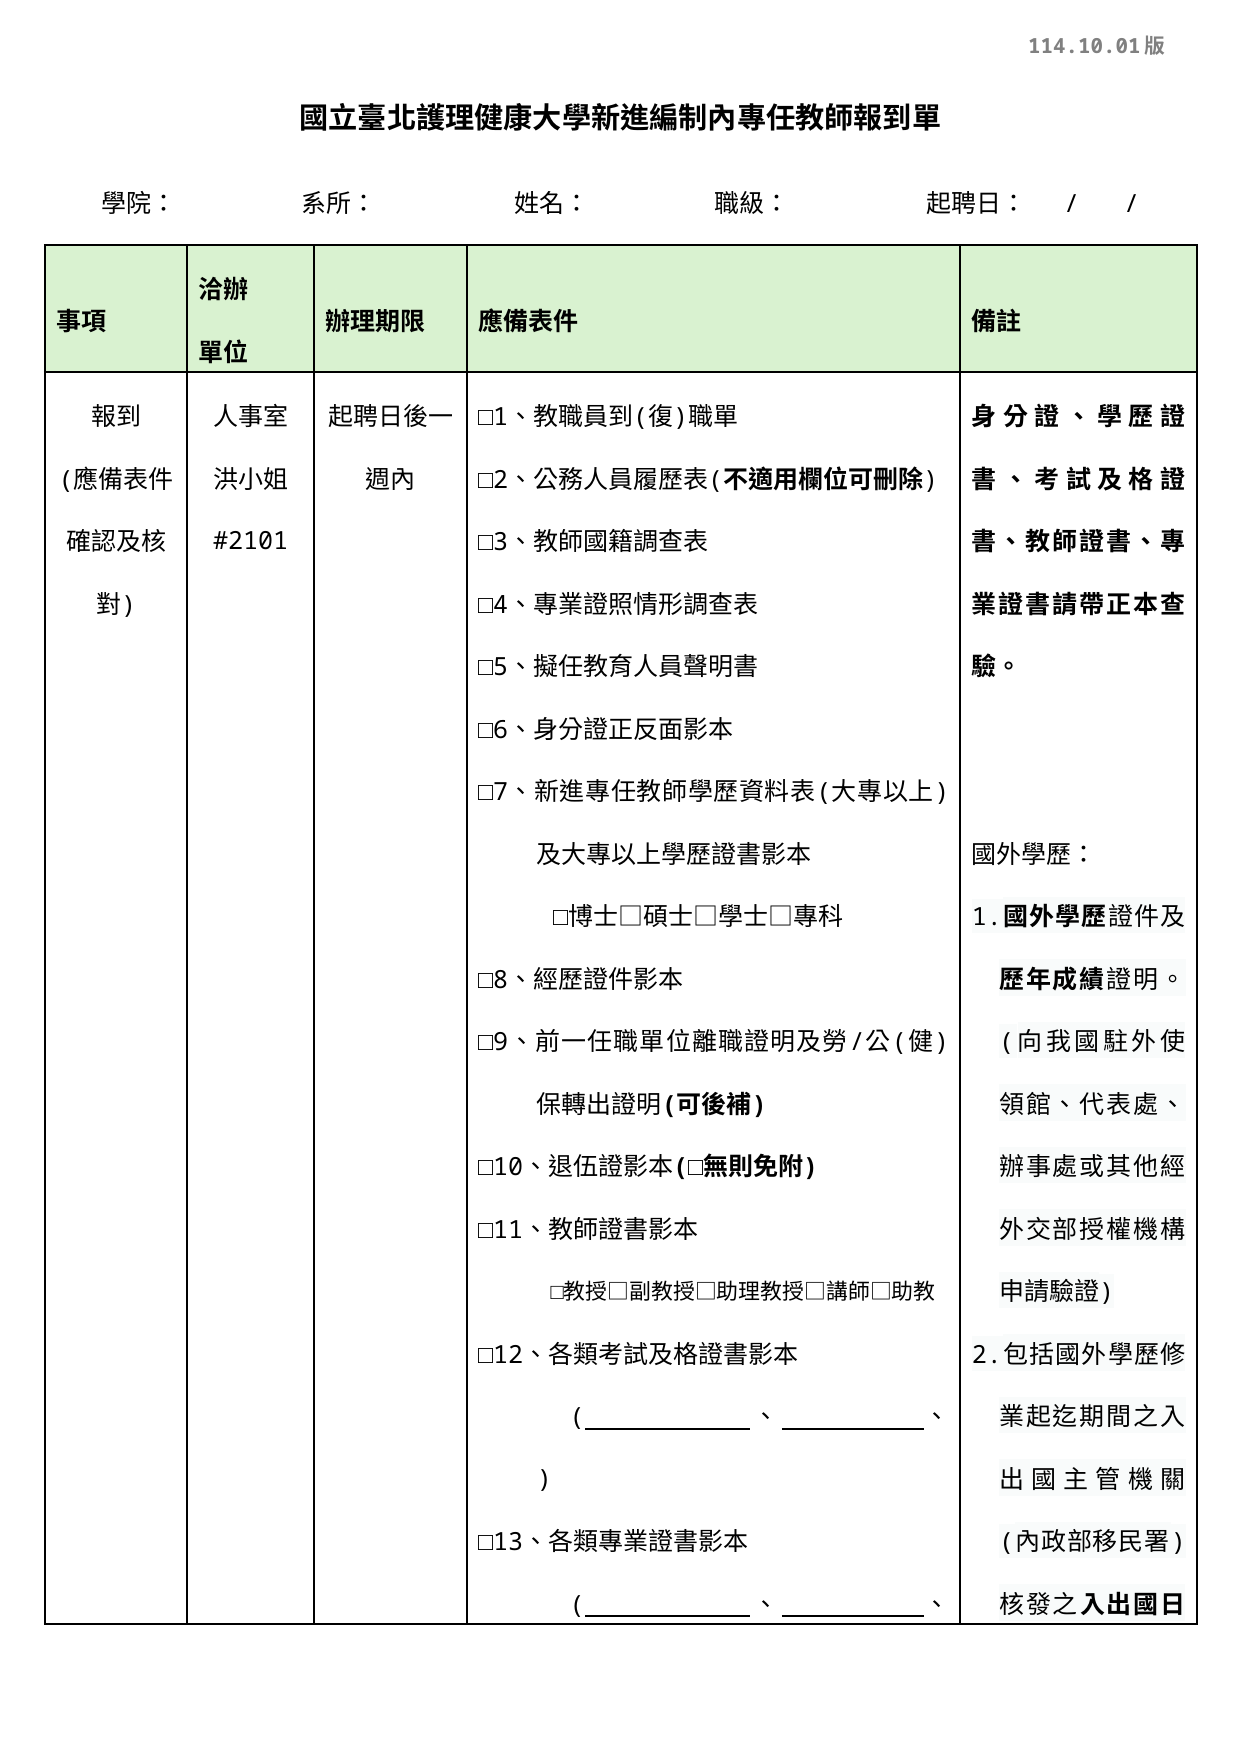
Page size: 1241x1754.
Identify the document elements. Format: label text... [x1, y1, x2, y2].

table_header 辦理期限 [315, 246, 466, 371]
table_cell 報到 (應備表件確認及核對) [46, 373, 186, 1623]
table_header 應備表件 [468, 246, 959, 371]
table_cell □1、教職員到(復)職單 □2、公務人員履歷表(不適用欄位可刪除) □3、教師國籍調查表 □4、專業證照情形調查表 □5、擬任教育人員聲明書 □6、身分證正反面影本 □7、新進專任教師學歷資料表(大專以上)及大專以上學歷證書影本 □博士□碩士□學士□專科 □8、經歷證件影本 □9、前一任職單位離職證明及勞/公(健)保轉出證明(可後補) □10、退伍證影本(□無則免附) □11、教師證書影本 □教授□副教授□助理教授□講師□助教 □12、各類考試及格證書影本 ( 、 、 ) □13、各類專業證書影本 ( 、 、 [468, 373, 959, 1623]
text 國立臺北護理健康大學新進編制內專任教師報到單 [75, 74, 1165, 137]
table_cell 人事室 洪小姐 #2101 [188, 373, 313, 1623]
text 學院： 系所： 姓名： 職級： 起聘日： / / [75, 159, 1165, 222]
table_header 洽辦 單位 [188, 246, 313, 371]
table_header 備註 [961, 246, 1196, 371]
table_cell 起聘日後一週內 [315, 373, 466, 1623]
table_cell 身分證、學歷證書、考試及格證書、教師證書、專業證書請帶正本查驗。 國外學歷： 1.國外學歷證件及歷年成績證明。(向我國駐外使領館、代表處、辦事處或其他經外交部授權機構申請驗證) 2.包括國外學歷修業起迄期間之入出國主管機關(內政部移民署)核發之入出國日 [961, 373, 1196, 1623]
table_header 事項 [46, 246, 186, 371]
